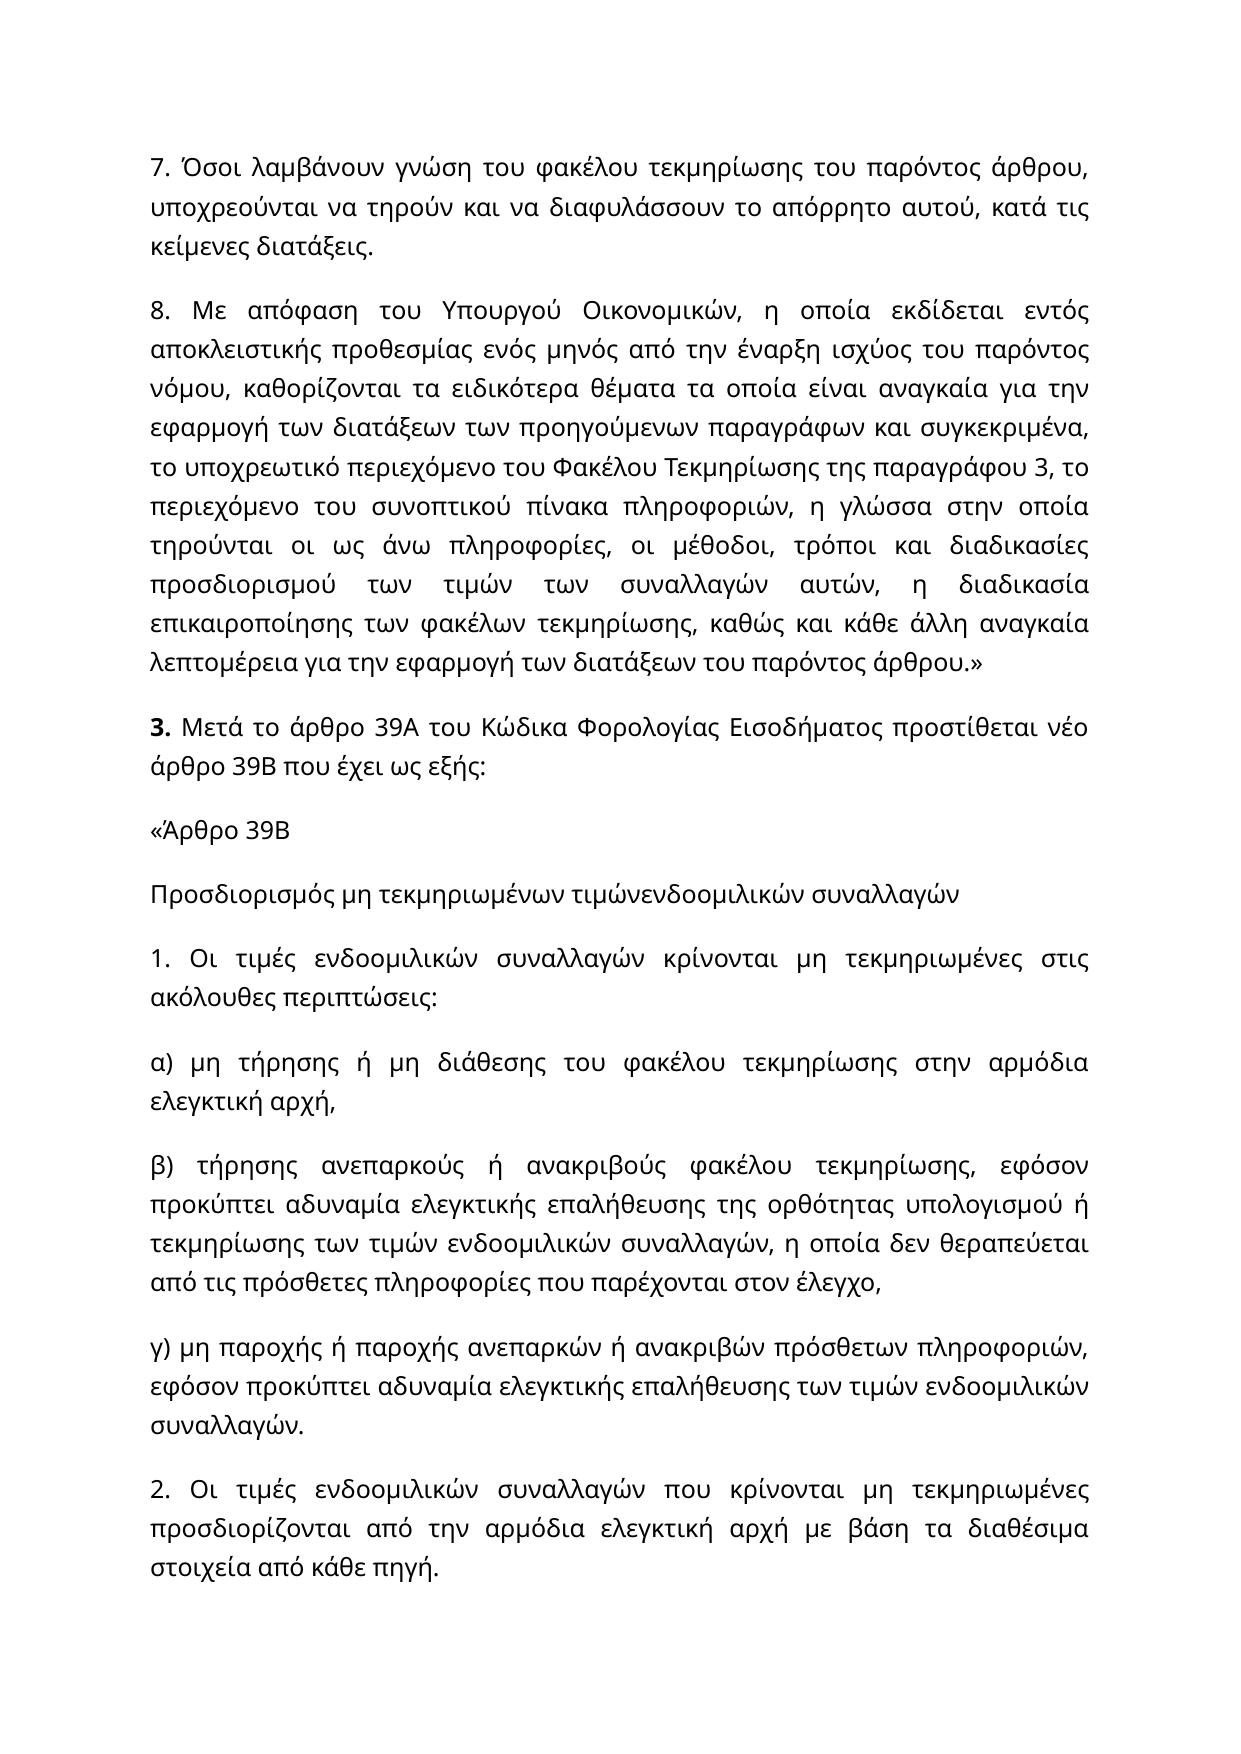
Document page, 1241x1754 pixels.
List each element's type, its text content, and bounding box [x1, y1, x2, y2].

text 2. Οι τιμές ενδοομιλικών συναλλαγών που κρίνονται μη τεκμηριωμένες προσδιορίζονται από την αρμόδια ελεγκτική αρχή με βάση τα διαθέσιμα στοιχεία από κάθε πηγή. [150, 1472, 1090, 1584]
text β) τήρησης ανεπαρκούς ή ανακριβούς φακέλου τεκμηρίωσης, εφόσον προκύπτει αδυναμία ελεγκτικής επαλήθευσης της ορθότητας υπολογισμού ή τεκμηρίωσης των τιμών ενδοομιλικών συναλλαγών, η οποία δεν θεραπεύεται από τις πρόσθετες πληροφορίες που παρέχονται στον έλεγχο, [150, 1147, 1090, 1299]
text 8. Με απόφαση του Υπουργού Οικονομικών, η οποία εκδίδεται εντός αποκλειστικής προθεσμίας ενός μηνός από την έναρξη ισχύος του παρόντος νόμου, καθορίζονται τα ειδικότερα θέματα τα οποία είναι αναγκαία για την εφαρμογή των διατάξεων των προηγούμενων παραγράφων και συγκεκριμένα, το υποχρεωτικό περιεχόμενο του Φακέλου Τεκμηρίωσης της παραγράφου 3, το περιεχόμενο του συνοπτικού πίνακα πληροφοριών, η γλώσσα στην οποία τηρούνται οι ως άνω πληροφορίες, οι μέθοδοι, τρόποι και διαδικασίες προσδιορισμού των τιμών των συναλλαγών αυτών, η διαδικασία επικαιροποίησης των φακέλων τεκμηρίωσης, καθώς και κάθε άλλη αναγκαία λεπτομέρεια για την εφαρμογή των διατάξεων του παρόντος άρθρου.» [150, 292, 1090, 679]
text α) μη τήρησης ή μη διάθεσης του φακέλου τεκμηρίωσης στην αρμόδια ελεγκτική αρχή, [150, 1044, 1090, 1117]
text Προσδιορισμός μη τεκμηριωμένων τιμώνενδοομιλικών συναλλαγών [150, 877, 1090, 911]
text γ) μη παροχής ή παροχής ανεπαρκών ή ανακριβών πρόσθετων πληροφοριών, εφόσον προκύπτει αδυναμία ελεγκτικής επαλήθευσης των τιμών ενδοομιλικών συναλλαγών. [150, 1329, 1090, 1442]
text 7. Όσοι λαμβάνουν γνώση του φακέλου τεκμηρίωσης του παρόντος άρθρου, υποχρεούνται να τηρούν και να διαφυλάσσουν το απόρρητο αυτού, κατά τις κείμενες διατάξεις. [150, 150, 1090, 262]
text «Άρθρο 39Β [150, 812, 1090, 847]
text 3. Μετά το άρθρο 39Α του Κώδικα Φορολογίας Εισοδήματος προστίθεται νέο άρθρο 39Β που έχει ως εξής: [150, 709, 1090, 782]
text 1. Οι τιμές ενδοομιλικών συναλλαγών κρίνονται μη τεκμηριωμένες στις ακόλουθες περιπτώσεις: [150, 941, 1090, 1014]
